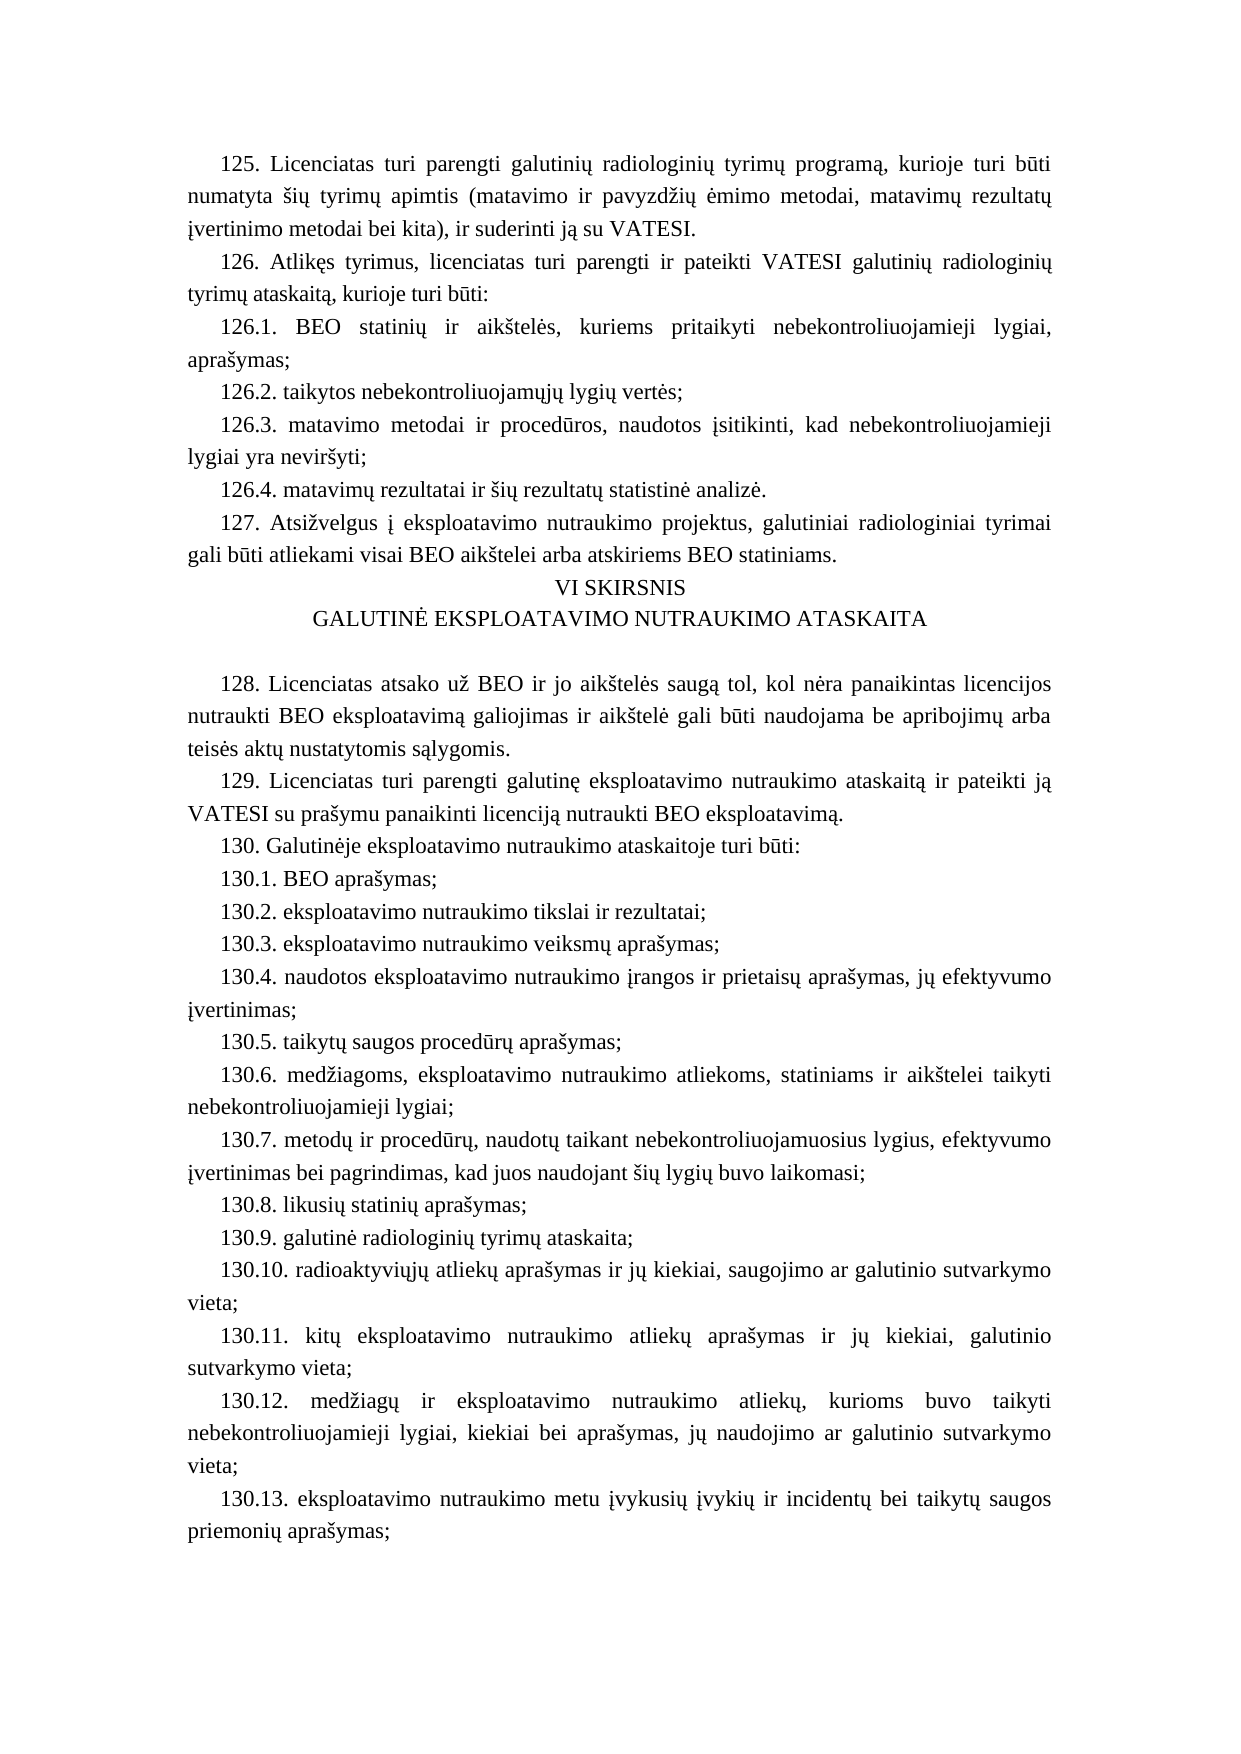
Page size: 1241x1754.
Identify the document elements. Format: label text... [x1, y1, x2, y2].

text 130.6. medžiagoms, eksploatavimo nutraukimo atliekoms, statiniams ir aikštelei taikyti nebekontroliuojamieji lygiai; [187, 1061, 1053, 1120]
text 130. Galutinėje eksploatavimo nutraukimo ataskaitoje turi būti: [187, 833, 1053, 859]
text GALUTINĖ EKSPLOATAVIMO NUTRAUKIMO ATASKAITA [187, 605, 1053, 632]
text 126.1. BEO statinių ir aikštelės, kuriems pritaikyti nebekontroliuojamieji lygiai, aprašymas; [187, 313, 1053, 372]
text 130.11. kitų eksploatavimo nutraukimo atliekų aprašymas ir jų kiekiai, galutinio sutvarkymo vieta; [187, 1322, 1053, 1381]
text 130.12. medžiagų ir eksploatavimo nutraukimo atliekų, kurioms buvo taikyti nebekontroliuojamieji lygiai, kiekiai bei aprašymas, jų naudojimo ar galutinio sutvarkymo vieta; [187, 1387, 1053, 1478]
text 130.3. eksploatavimo nutraukimo veiksmų aprašymas; [187, 930, 1053, 957]
text 130.7. metodų ir procedūrų, naudotų taikant nebekontroliuojamuosius lygius, efektyvumo įvertinimas bei pagrindimas, kad juos naudojant šių lygių buvo laikomasi; [187, 1126, 1053, 1185]
text 127. Atsižvelgus į eksploatavimo nutraukimo projektus, galutiniai radiologiniai tyrimai gali būti atliekami visai BEO aikštelei arba atskiriems BEO statiniams. [187, 509, 1053, 568]
text 130.9. galutinė radiologinių tyrimų ataskaita; [187, 1224, 1053, 1250]
text 130.4. naudotos eksploatavimo nutraukimo įrangos ir prietaisų aprašymas, jų efektyvumo įvertinimas; [187, 963, 1053, 1022]
text 125. Licenciatas turi parengti galutinių radiologinių tyrimų programą, kurioje turi būti numatyta šių tyrimų apimtis (matavimo ir pavyzdžių ėmimo metodai, matavimų rezultatų įvertinimo metodai bei kita), ir suderinti ją su VATESI. [187, 150, 1053, 242]
text 130.13. eksploatavimo nutraukimo metu įvykusių įvykių ir incidentų bei taikytų saugos priemonių aprašymas; [187, 1485, 1053, 1544]
text 130.10. radioaktyviųjų atliekų aprašymas ir jų kiekiai, saugojimo ar galutinio sutvarkymo vieta; [187, 1256, 1053, 1315]
text 130.8. likusių statinių aprašymas; [187, 1191, 1053, 1218]
text VI SKIRSNIS [187, 574, 1053, 600]
text 126.3. matavimo metodai ir procedūros, naudotos įsitikinti, kad nebekontroliuojamieji lygiai yra neviršyti; [187, 411, 1053, 470]
text 126.4. matavimų rezultatai ir šių rezultatų statistinė analizė. [187, 476, 1053, 502]
text 130.5. taikytų saugos procedūrų aprašymas; [187, 1028, 1053, 1054]
text 129. Licenciatas turi parengti galutinę eksploatavimo nutraukimo ataskaitą ir pateikti ją VATESI su prašymu panaikinti licenciją nutraukti BEO eksploatavimą. [187, 767, 1053, 826]
text 130.2. eksploatavimo nutraukimo tikslai ir rezultatai; [187, 898, 1053, 924]
text 130.1. BEO aprašymas; [187, 865, 1053, 892]
text 128. Licenciatas atsako už BEO ir jo aikštelės saugą tol, kol nėra panaikintas licencijos nutraukti BEO eksploatavimą galiojimas ir aikštelė gali būti naudojama be apribojimų arba teisės aktų nustatytomis sąlygomis. [187, 669, 1053, 761]
text 126. Atlikęs tyrimus, licenciatas turi parengti ir pateikti VATESI galutinių radiologinių tyrimų ataskaitą, kurioje turi būti: [187, 248, 1053, 307]
text 126.2. taikytos nebekontroliuojamųjų lygių vertės; [187, 378, 1053, 404]
